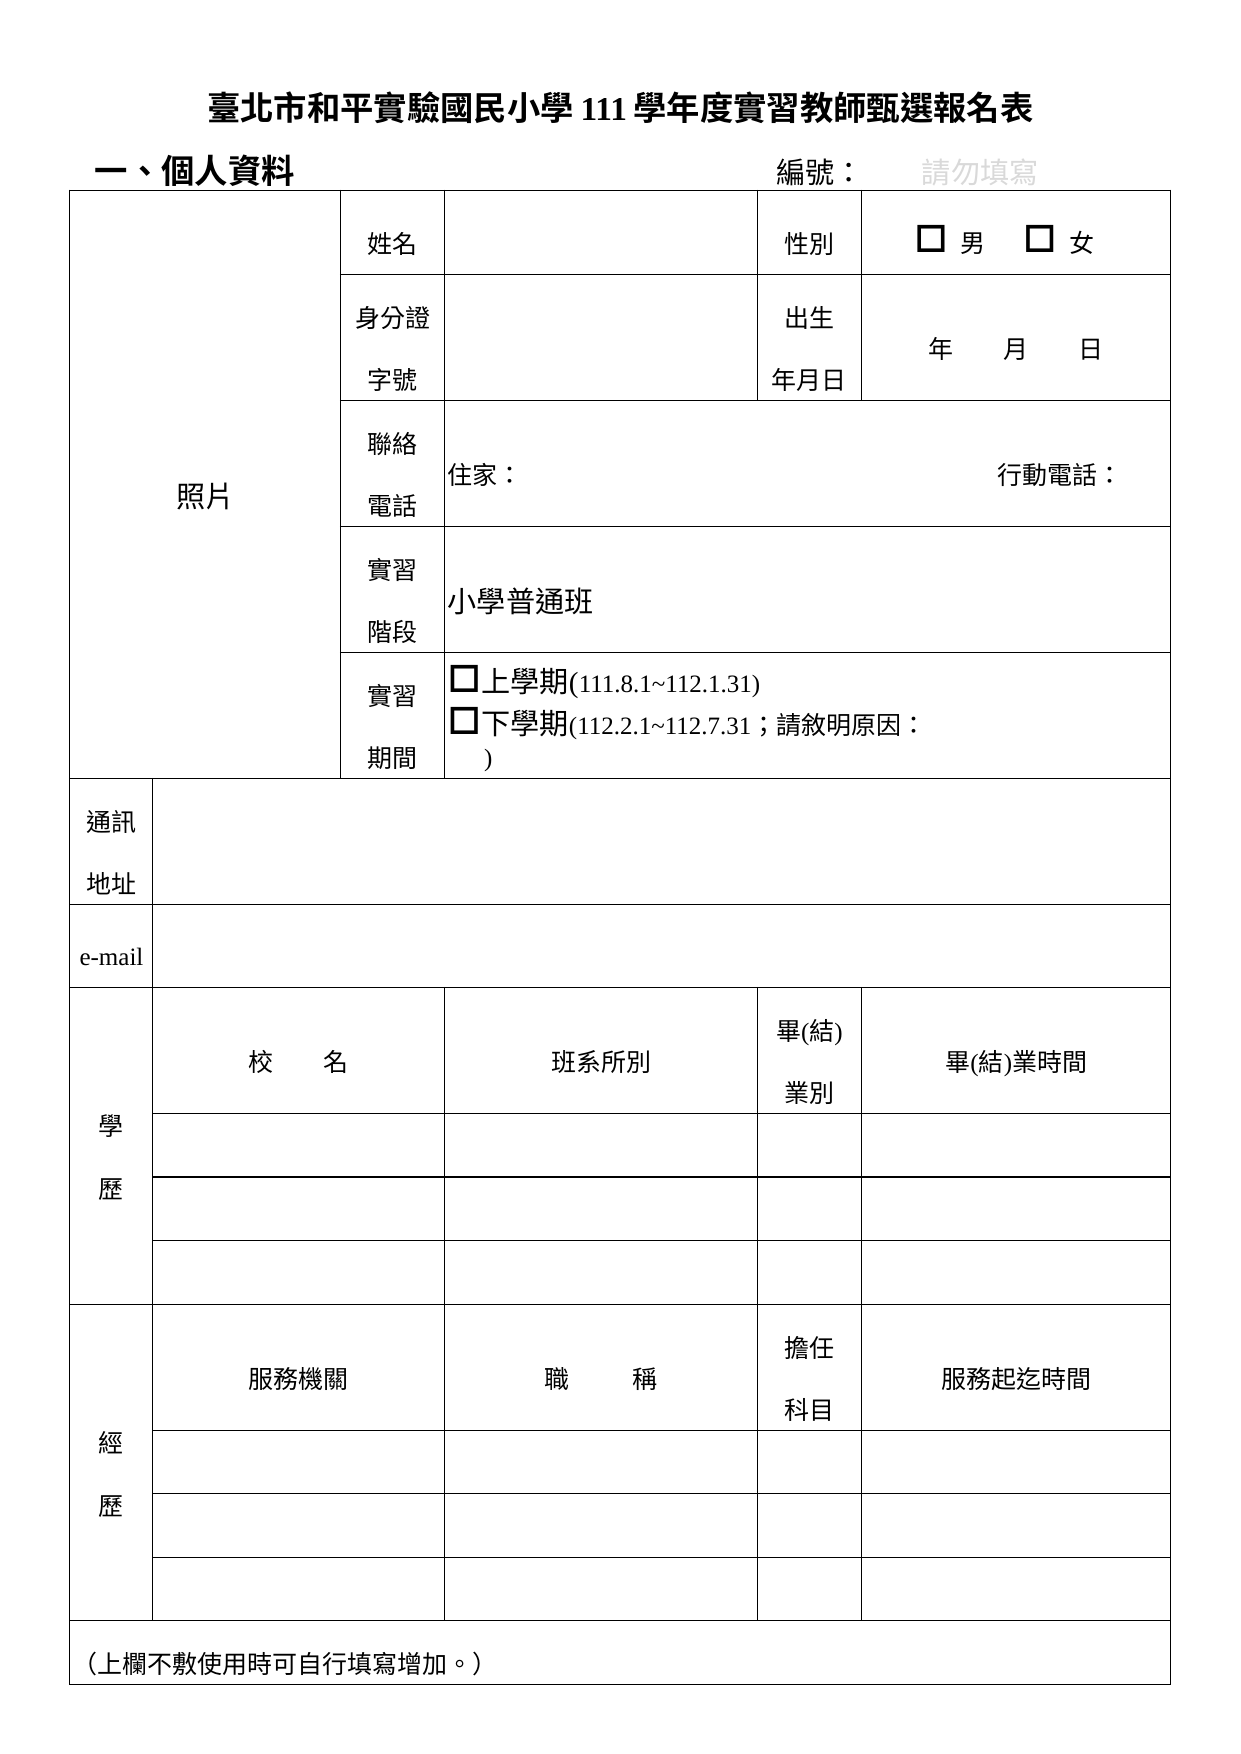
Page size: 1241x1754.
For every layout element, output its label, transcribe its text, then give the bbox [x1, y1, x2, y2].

table_cell [153, 1114, 444, 1176]
table_cell e-mail [70, 905, 152, 987]
table_cell [445, 275, 757, 400]
table_cell [153, 1241, 444, 1303]
table_cell [758, 1558, 861, 1620]
table_cell 上學期(111.8.1~112.1.31) 下學期(112.2.1~112.7.31；請敘明原因： ) [445, 653, 1170, 778]
text 臺北市和平實驗國民小學111學年度實習教師甄選報名表 [94, 64, 1146, 127]
table_cell [153, 1494, 444, 1557]
table_cell 身分證字號 [341, 275, 444, 400]
table_cell [758, 1494, 861, 1557]
table_cell [445, 1241, 757, 1303]
table_cell 畢(結)業時間 [862, 988, 1170, 1113]
table_cell [153, 1558, 444, 1620]
table_cell [758, 1431, 861, 1493]
table_cell [758, 1241, 861, 1303]
table_cell 聯絡 電話 [341, 401, 444, 526]
table_header 姓名 [341, 191, 444, 274]
table_cell 通訊 地址 [70, 779, 152, 904]
table_cell [862, 1241, 1170, 1303]
table_cell 經 歷 [70, 1305, 152, 1620]
table_cell [758, 1178, 861, 1240]
table_cell 住家： 行動電話： [445, 401, 1170, 526]
table_cell [862, 1178, 1170, 1240]
table_cell 校 名 [153, 988, 444, 1113]
table_cell [445, 1431, 757, 1493]
table_cell 職 稱 [445, 1305, 757, 1429]
table_cell [862, 1431, 1170, 1493]
table_cell [445, 1114, 757, 1176]
table_cell 班系所別 [445, 988, 757, 1113]
table_cell 畢(結) 業別 [758, 988, 861, 1113]
table_cell [862, 1494, 1170, 1557]
table_cell 擔任 科目 [758, 1305, 861, 1429]
table_cell [445, 1494, 757, 1557]
table_cell [445, 1558, 757, 1620]
table_cell （上欄不敷使用時可自行填寫增加。） [70, 1621, 1170, 1684]
table_cell [445, 1178, 757, 1240]
table_header 性別 [758, 191, 861, 274]
table_cell 實習 期間 [341, 653, 444, 778]
table_cell [153, 779, 1170, 904]
table_cell 年 月 日 [862, 275, 1170, 400]
table_cell [153, 905, 1170, 987]
table_cell 小學普通班 [445, 527, 1170, 652]
text 一、個人資料 編號： 請勿填寫 [94, 127, 1146, 189]
table_cell 學 歷 [70, 988, 152, 1303]
table_cell 服務機關 [153, 1305, 444, 1429]
table_header [445, 191, 757, 274]
table_cell [862, 1114, 1170, 1176]
table_cell 服務起迄時間 [862, 1305, 1170, 1429]
table_cell [862, 1558, 1170, 1620]
table_cell [153, 1431, 444, 1493]
table_cell [153, 1178, 444, 1240]
table_cell 實習 階段 [341, 527, 444, 652]
table_header 照片 [70, 191, 340, 778]
table_cell [758, 1114, 861, 1176]
table_cell 出生 年月日 [758, 275, 861, 400]
table_header  男  女 [862, 191, 1170, 274]
